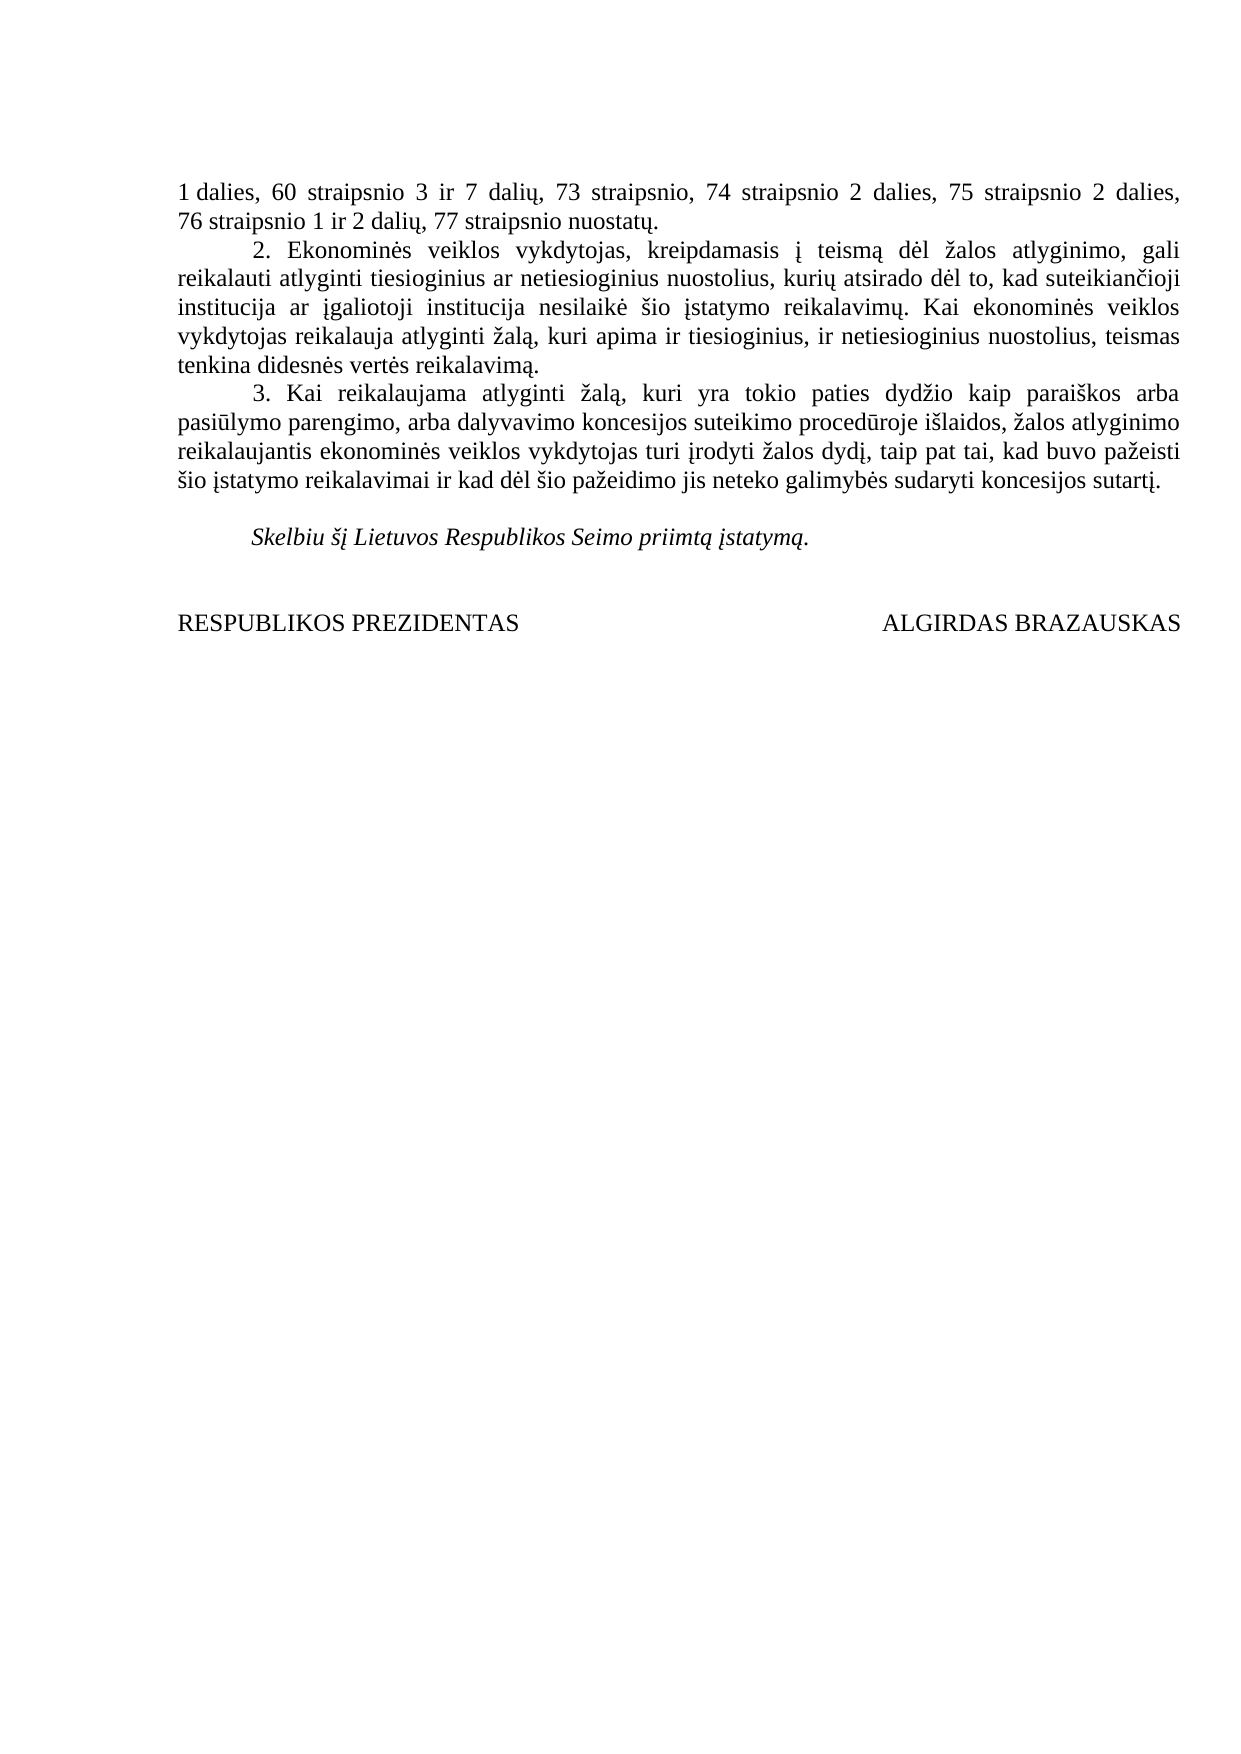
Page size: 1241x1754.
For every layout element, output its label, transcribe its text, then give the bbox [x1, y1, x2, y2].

text 3. Kai reikalaujama atlyginti žalą, kuri yra tokio paties dydžio kaip paraiškos arba pasiūlymo parengimo, arba dalyvavimo koncesijos suteikimo procedūroje išlaidos, žalos atlyginimo reikalaujantis ekonominės veiklos vykdytojas turi įrodyti žalos dydį, taip pat tai, kad buvo pažeisti šio įstatymo reikalavimai ir kad dėl šio pažeidimo jis neteko galimybės sudaryti koncesijos sutartį. [177, 378, 1181, 493]
text RESPUBLIKOS PREZIDENTAS ALGIRDAS BRAZAUSKAS [177, 608, 1181, 637]
text 1 dalies, 60 straipsnio 3 ir 7 dalių, 73 straipsnio, 74 straipsnio 2 dalies, 75 straipsnio 2 dalies, 76 straipsnio 1 ir 2 dalių, 77 straipsnio nuostatų. [177, 177, 1181, 235]
text 2. Ekonominės veiklos vykdytojas, kreipdamasis į teismą dėl žalos atlyginimo, gali reikalauti atlyginti tiesioginius ar netiesioginius nuostolius, kurių atsirado dėl to, kad suteikiančioji institucija ar įgaliotoji institucija nesilaikė šio įstatymo reikalavimų. Kai ekonominės veiklos vykdytojas reikalauja atlyginti žalą, kuri apima ir tiesioginius, ir netiesioginius nuostolius, teismas tenkina didesnės vertės reikalavimą. [177, 235, 1181, 378]
text Skelbiu šį Lietuvos Respublikos Seimo priimtą įstatymą. [177, 522, 1181, 551]
